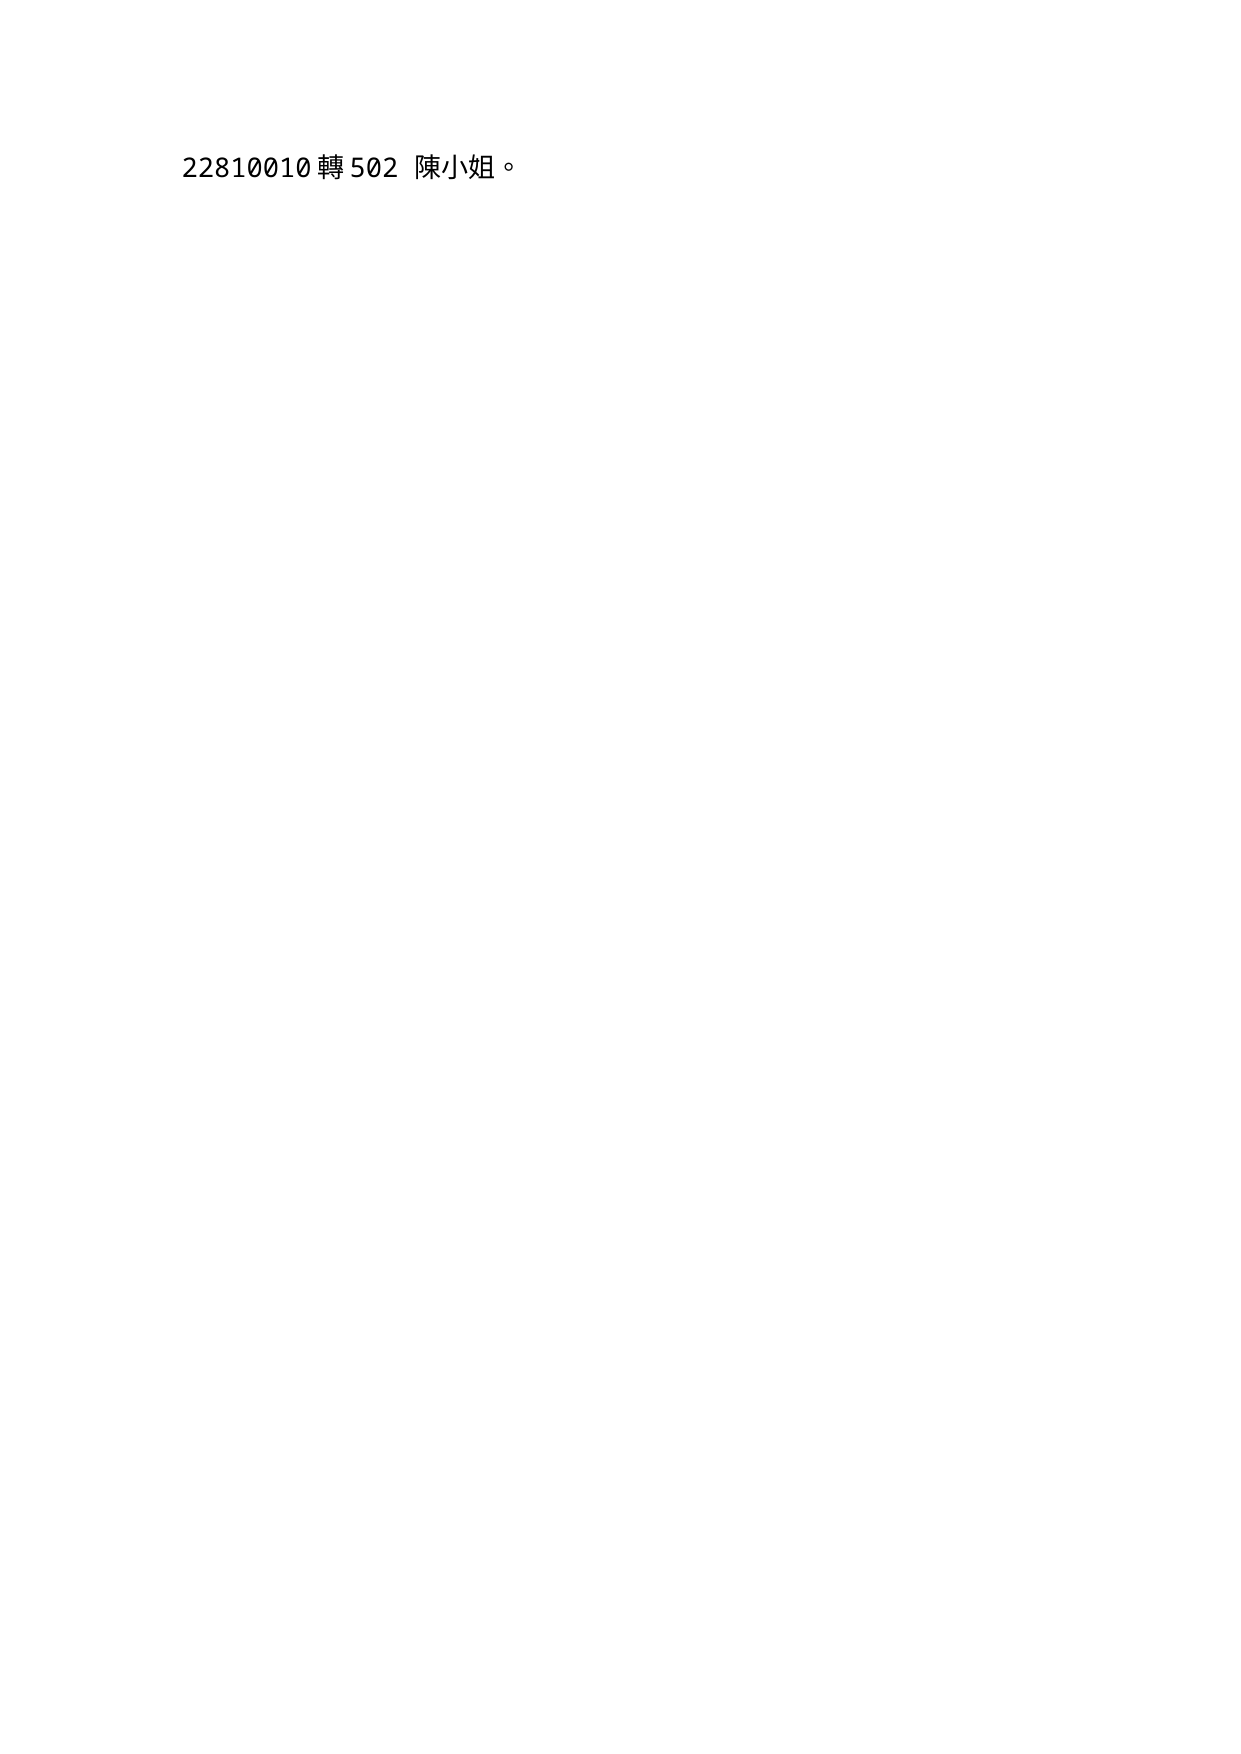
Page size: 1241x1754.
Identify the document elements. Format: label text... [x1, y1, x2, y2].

list 22810010轉502 陳小姐。 [106, 124, 1134, 186]
